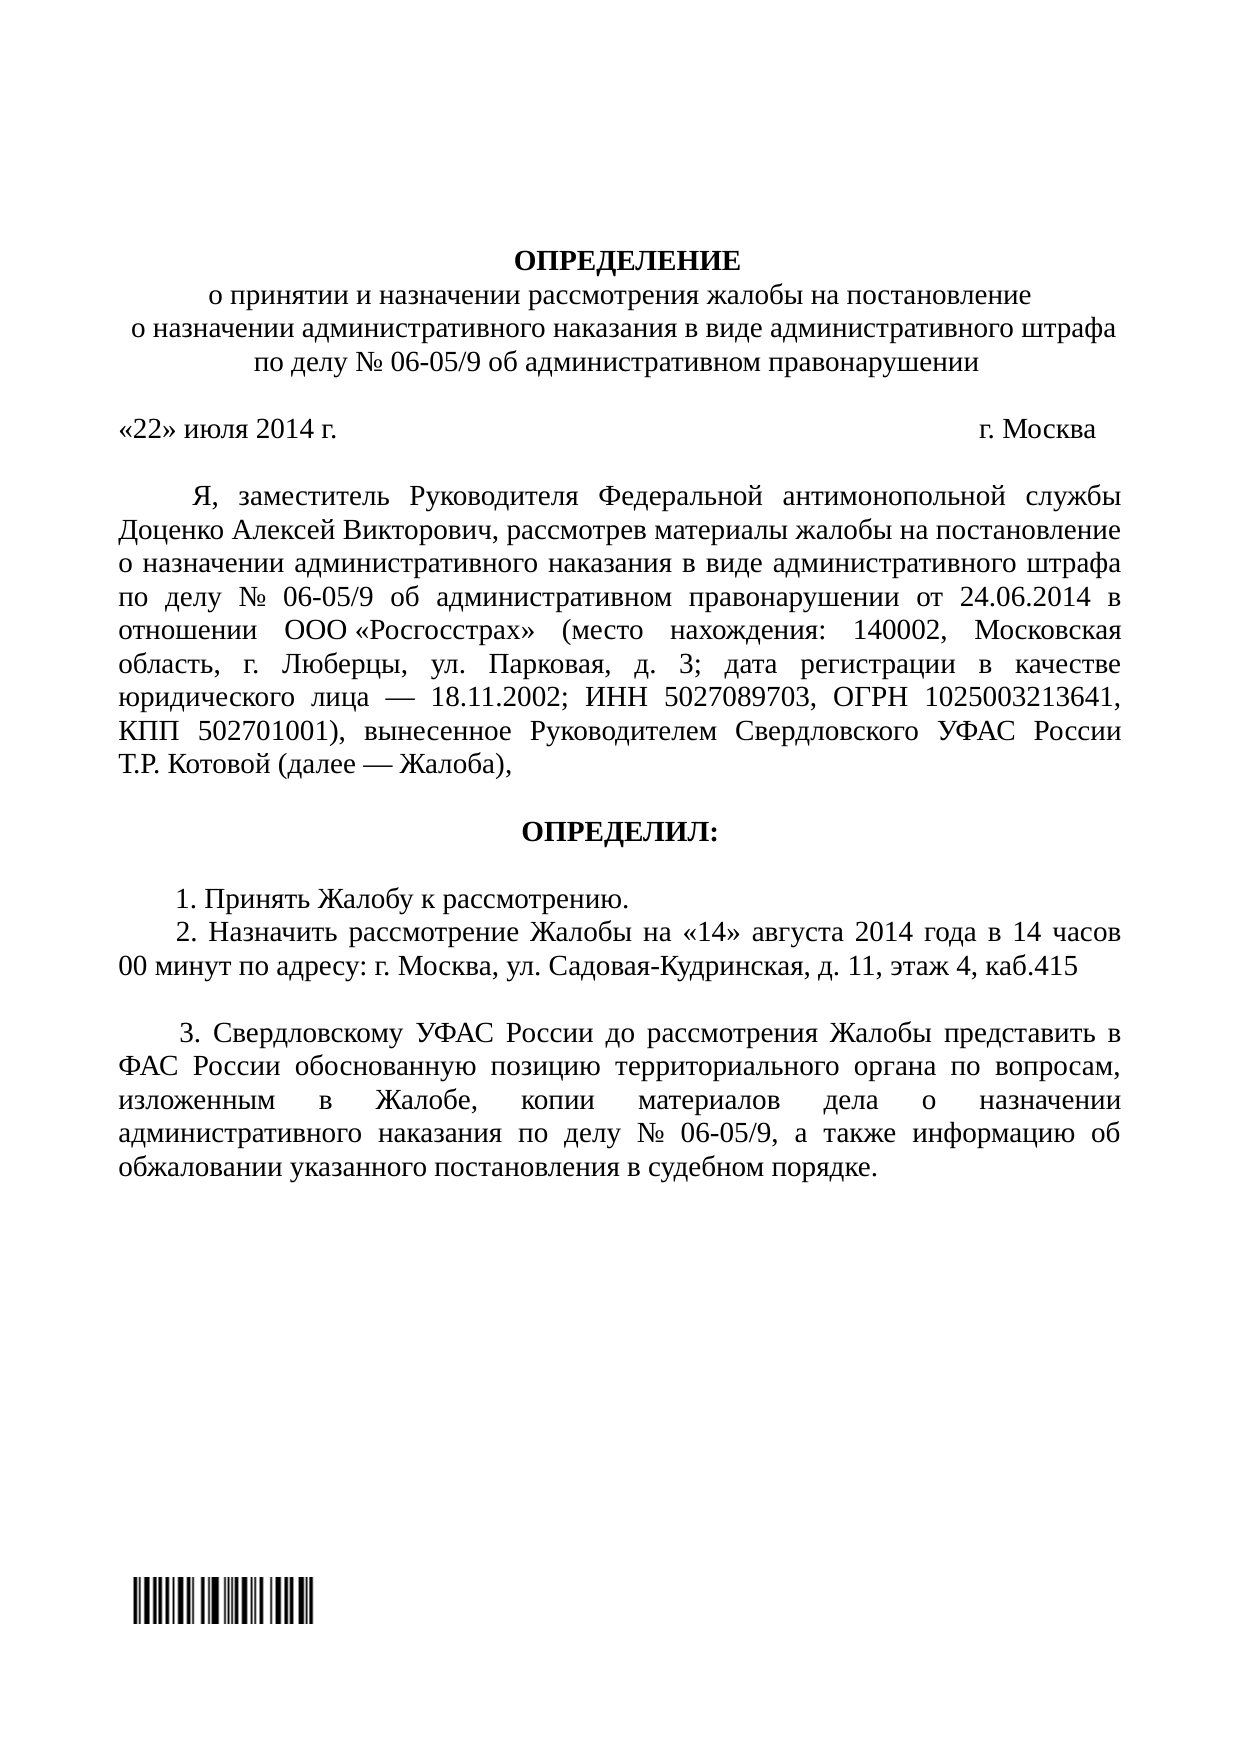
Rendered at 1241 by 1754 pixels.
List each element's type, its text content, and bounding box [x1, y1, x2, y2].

text 2. Назначить рассмотрение Жалобы на «14» августа 2014 года в 14 часов 00 минут по адресу: г. Москва, ул. Садовая-Кудринская, д. 11, этаж 4, каб.415 [118, 914, 1122, 981]
text Я, заместитель Руководителя Федеральной антимонопольной службы Доценко Алексей Викторович, рассмотрев материалы жалобы на постановление о назначении административного наказания в виде административного штрафа по делу № 06-05/9 об административном правонарушении от 24.06.2014 в отношении ООО «Росгосстрах» (место нахождения: 140002, Московская область, г. Люберцы, ул. Парковая, д. 3; дата регистрации в качестве юридического лица — 18.11.2002; ИНН 5027089703, ОГРН 1025003213641, КПП 502701001), вынесенное Руководителем Свердловского УФАС России Т.Р. Котовой (далее — Жалоба), [118, 478, 1122, 780]
text «22» июля 2014 г. г. Москва [118, 411, 1122, 445]
picture [118, 1577, 331, 1624]
text о принятии и назначении рассмотрения жалобы на постановление [118, 277, 1122, 311]
text ОПРЕДЕЛИЛ: [118, 814, 1122, 847]
text о назначении административного наказания в виде административного штрафа по делу № 06-05/9 об административном правонарушении [118, 311, 1122, 378]
text 1. Принять Жалобу к рассмотрению. [117, 881, 1122, 914]
text 3. Свердловскому УФАС России до рассмотрения Жалобы представить в ФАС России обоснованную позицию территориального органа по вопросам, изложенным в Жалобе, копии материалов дела о назначении административного наказания по делу № 06-05/9, а также информацию об обжаловании указанного постановления в судебном порядке. [118, 1015, 1122, 1183]
text ОПРЕДЕЛЕНИЕ [118, 243, 1122, 277]
